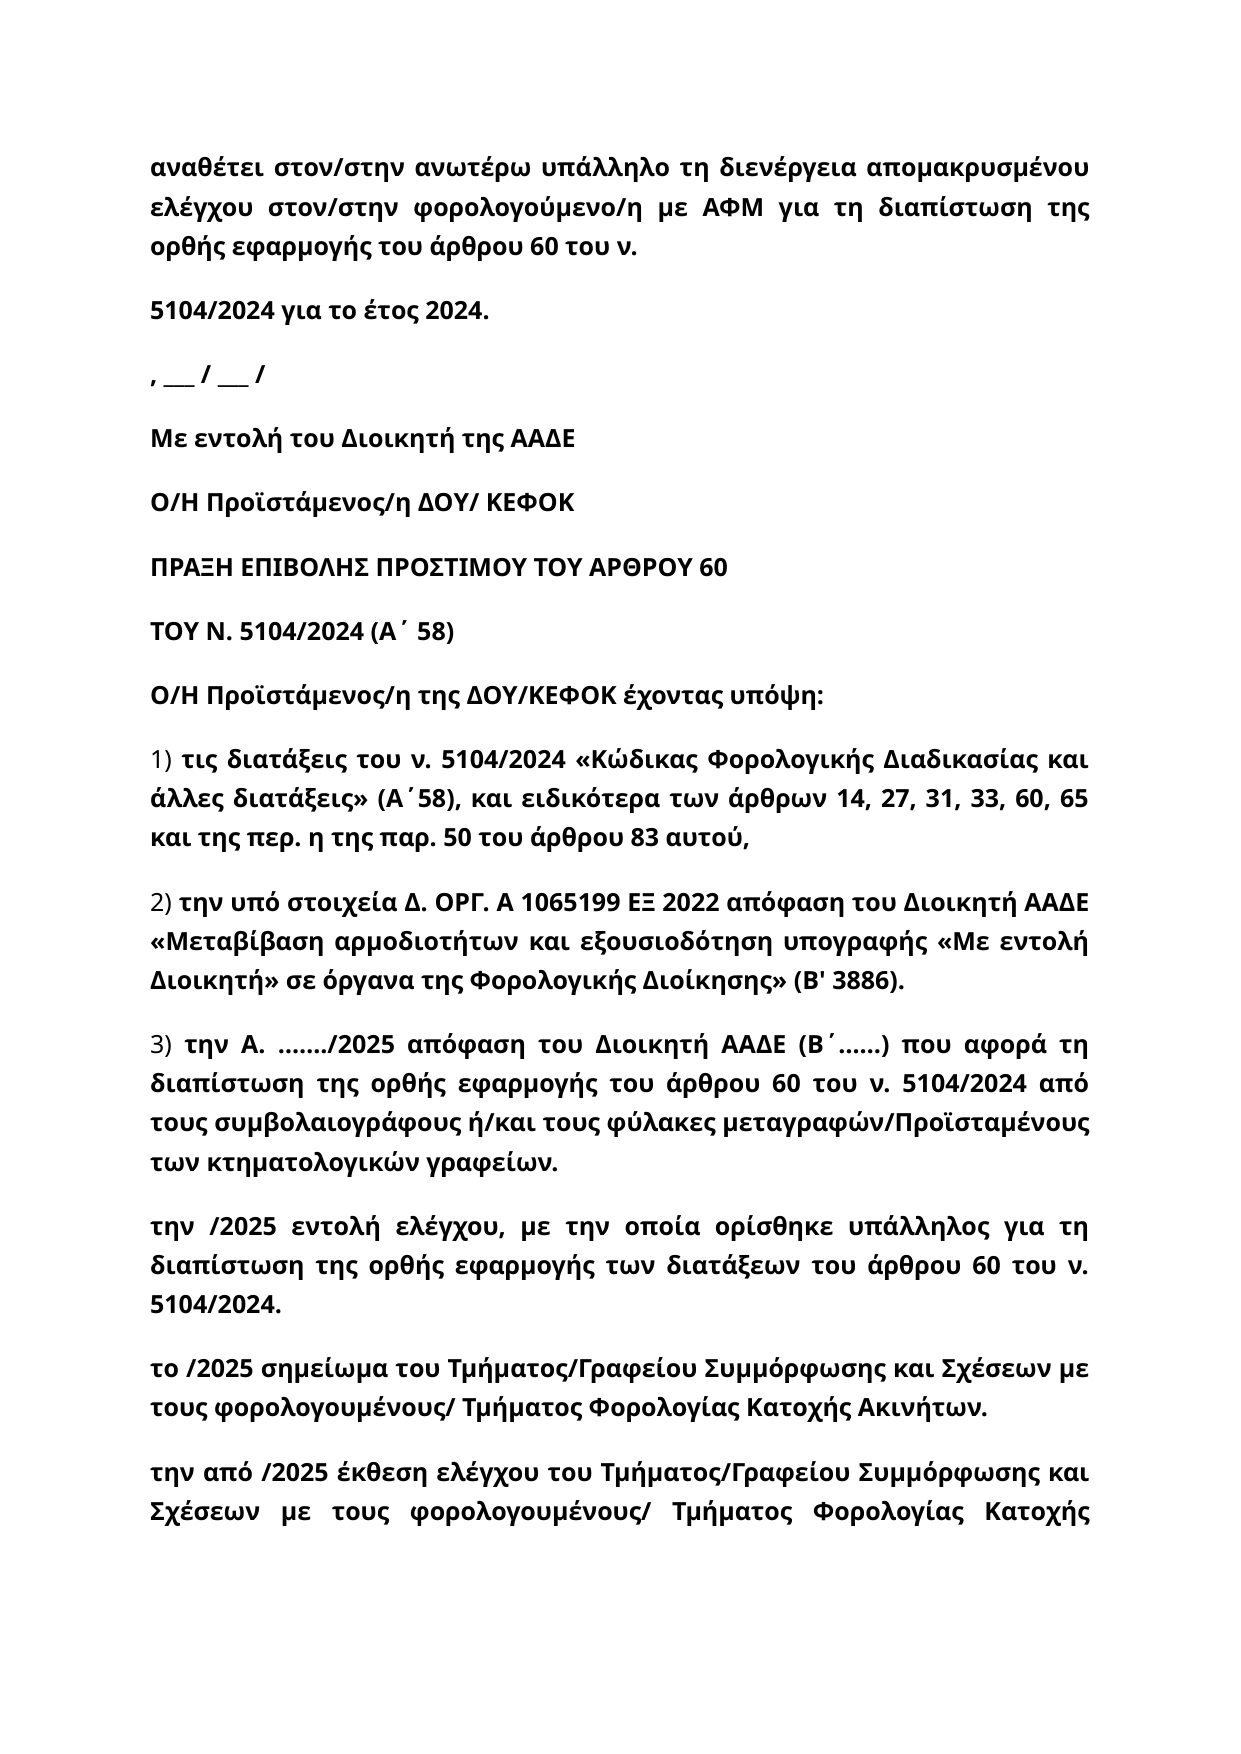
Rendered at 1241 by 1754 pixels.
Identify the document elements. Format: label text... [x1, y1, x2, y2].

text ΤΟΥ Ν. 5104/2024 (Α΄ 58) [150, 613, 1090, 647]
text την /2025 εντολή ελέγχου, με την οποία ορίσθηκε υπάλληλος για τη διαπίστωση της ορθής εφαρμογής των διατάξεων του άρθρου 60 του ν. 5104/2024. [150, 1208, 1090, 1321]
text ΠΡΑΞΗ ΕΠΙΒΟΛΗΣ ΠΡΟΣΤΙΜΟΥ ΤΟΥ ΑΡΘΡΟΥ 60 [150, 549, 1090, 583]
text 3) την Α. ……./2025 απόφαση του Διοικητή ΑΑΔΕ (Β΄……) που αφορά τη διαπίστωση της ορθής εφαρμογής του άρθρου 60 του ν. 5104/2024 από τους συμβολαιογράφους ή/και τους φύλακες μεταγραφών/Προϊσταμένους των κτηματολογικών γραφείων. [150, 1027, 1090, 1178]
text , ___ / ___ / [150, 357, 1090, 391]
text Ο/Η Προϊστάμενος/η ΔΟΥ/ ΚΕΦΟΚ [150, 485, 1090, 519]
text 1) τις διατάξεις του ν. 5104/2024 «Κώδικας Φορολογικής Διαδικασίας και άλλες διατάξεις» (Α΄58), και ειδικότερα των άρθρων 14, 27, 31, 33, 60, 65 και της περ. η της παρ. 50 του άρθρου 83 αυτού, [150, 742, 1090, 854]
text 2) την υπό στοιχεία Δ. ΟΡΓ. Α 1065199 ΕΞ 2022 απόφαση του Διοικητή ΑΑΔΕ «Μεταβίβαση αρμοδιοτήτων και εξουσιοδότηση υπογραφής «Με εντολή Διοικητή» σε όργανα της Φορολογικής Διοίκησης» (B' 3886). [150, 884, 1090, 997]
text Ο/Η Προϊστάμενος/η της ΔΟΥ/ΚΕΦΟΚ έχοντας υπόψη: [150, 677, 1090, 712]
text το /2025 σημείωμα του Τμήματος/Γραφείου Συμμόρφωσης και Σχέσεων με τους φορολογουμένους/ Τμήματος Φορολογίας Κατοχής Ακινήτων. [150, 1351, 1090, 1424]
text Με εντολή του Διοικητή της ΑΑΔΕ [150, 421, 1090, 455]
text την από /2025 έκθεση ελέγχου του Τμήματος/Γραφείου Συμμόρφωσης και Σχέσεων με τους φορολογουμένους/ Τμήματος Φορολογίας Κατοχής [150, 1454, 1090, 1527]
text 5104/2024 για το έτος 2024. [150, 292, 1090, 327]
text αναθέτει στον/στην ανωτέρω υπάλληλο τη διενέργεια απομακρυσμένου ελέγχου στον/στην φορολογούμενο/η με ΑΦΜ για τη διαπίστωση της ορθής εφαρμογής του άρθρου 60 του ν. [150, 150, 1090, 262]
